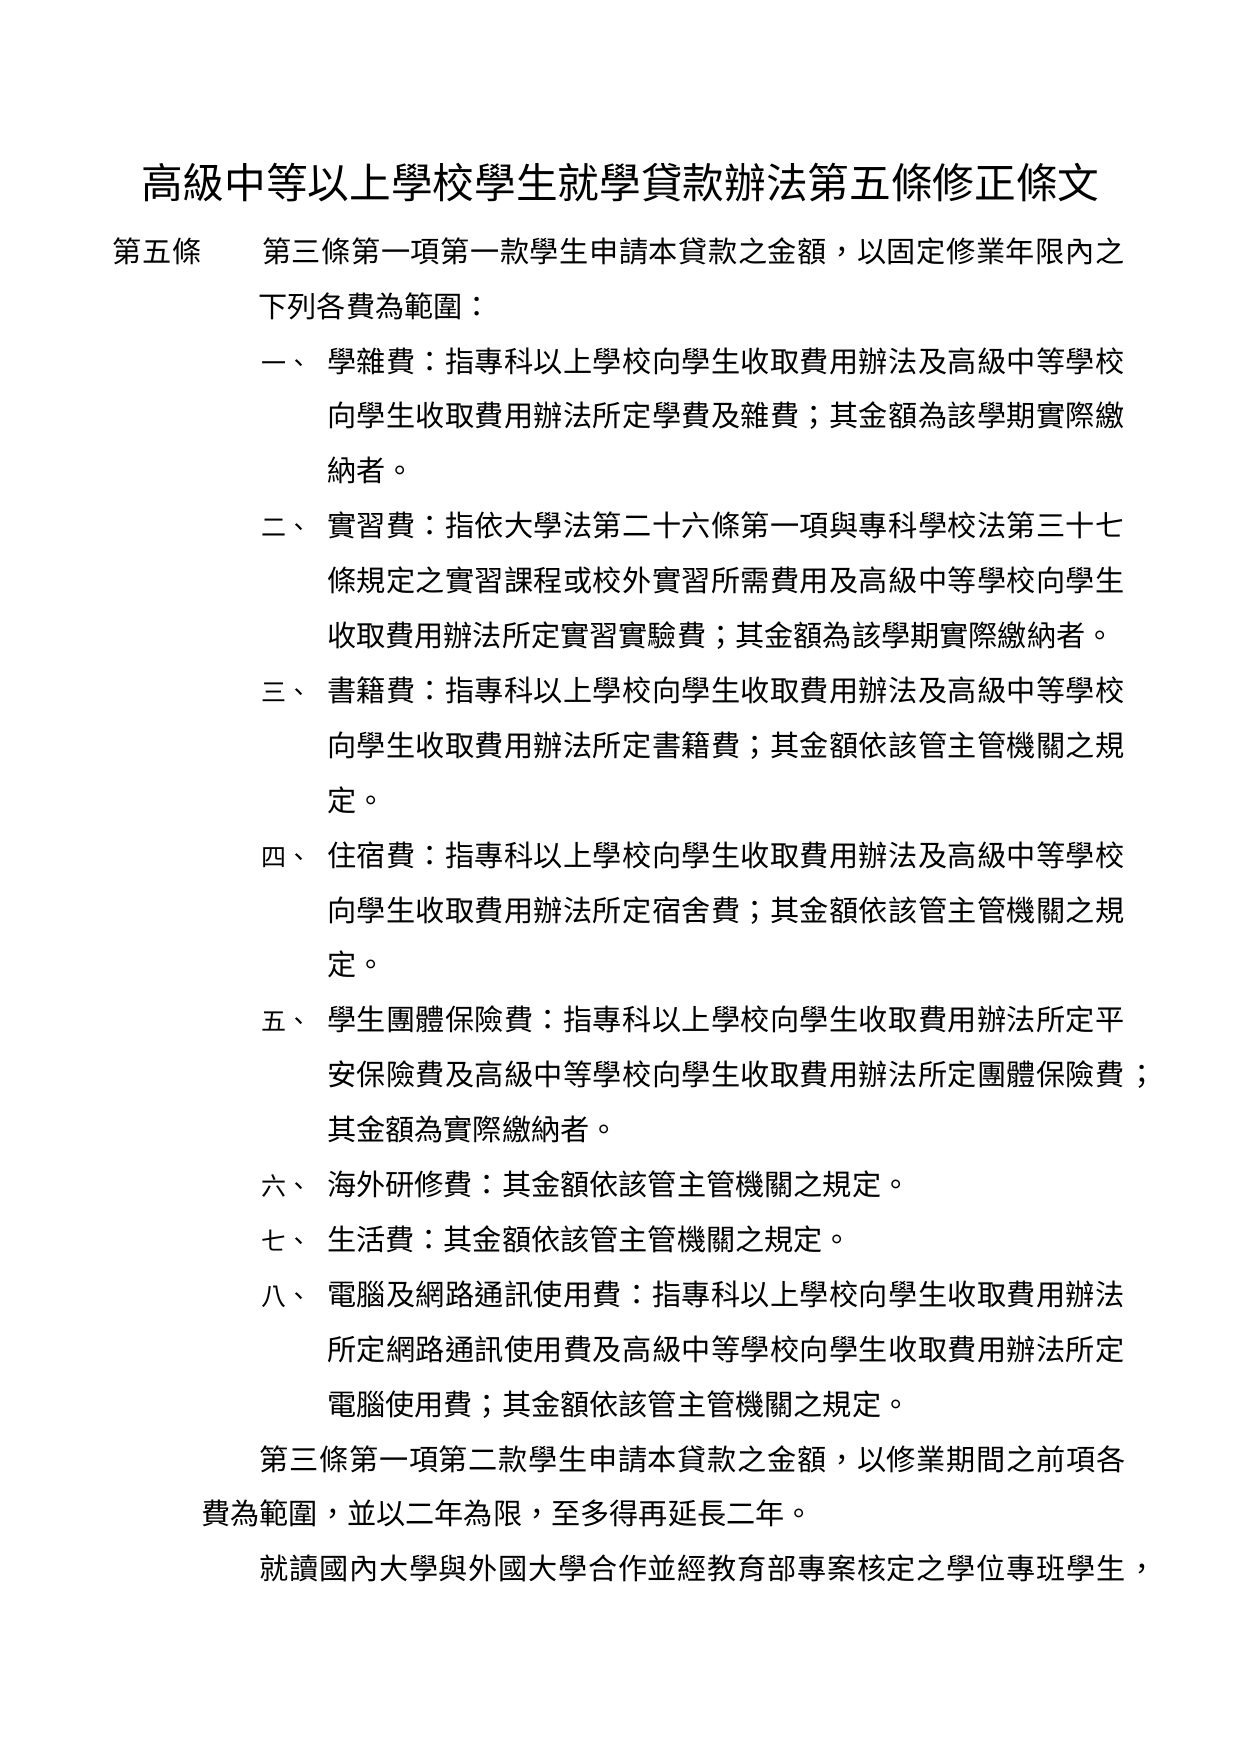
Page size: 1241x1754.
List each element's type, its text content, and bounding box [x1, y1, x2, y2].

text 第三條第一項第二款學生申請本貸款之金額，以修業期間之前項各費為範圍，並以二年為限，至多得再延長二年。 [201, 1436, 1128, 1533]
list 住宿費：指專科以上學校向學生收取費用辦法及高級中等學校向學生收取費用辦法所定宿舍費；其金額依該管主管機關之規定。 [261, 832, 1128, 984]
list 生活費：其金額依該管主管機關之規定。 [261, 1216, 1128, 1259]
list 實習費：指依大學法第二十六條第一項與專科學校法第三十七條規定之實習課程或校外實習所需費用及高級中等學校向學生收取費用辦法所定實習實驗費；其金額為該學期實際繳納者。 [261, 503, 1128, 655]
text 第五條 第三條第一項第一款學生申請本貸款之金額，以固定修業年限內之下列各費為範圍： [112, 228, 1128, 326]
list 學生團體保險費：指專科以上學校向學生收取費用辦法所定平安保險費及高級中等學校向學生收取費用辦法所定團體保險費；其金額為實際繳納者。 [261, 997, 1128, 1149]
list 書籍費：指專科以上學校向學生收取費用辦法及高級中等學校向學生收取費用辦法所定書籍費；其金額依該管主管機關之規定。 [261, 667, 1128, 819]
list 海外研修費：其金額依該管主管機關之規定。 [261, 1162, 1128, 1204]
list 學雜費：指專科以上學校向學生收取費用辦法及高級中等學校向學生收取費用辦法所定學費及雜費；其金額為該學期實際繳納者。 [261, 338, 1128, 490]
text 高級中等以上學校學生就學貸款辦法第五條修正條文 [112, 150, 1128, 210]
list 電腦及網路通訊使用費：指專科以上學校向學生收取費用辦法所定網路通訊使用費及高級中等學校向學生收取費用辦法所定電腦使用費；其金額依該管主管機關之規定。 [261, 1271, 1128, 1423]
text 就讀國內大學與外國大學合作並經教育部專案核定之學位專班學生，得比照就讀國內大學同一學制、班次學生之可貸項目及實際繳納額度辦理。 [201, 1546, 1128, 1588]
